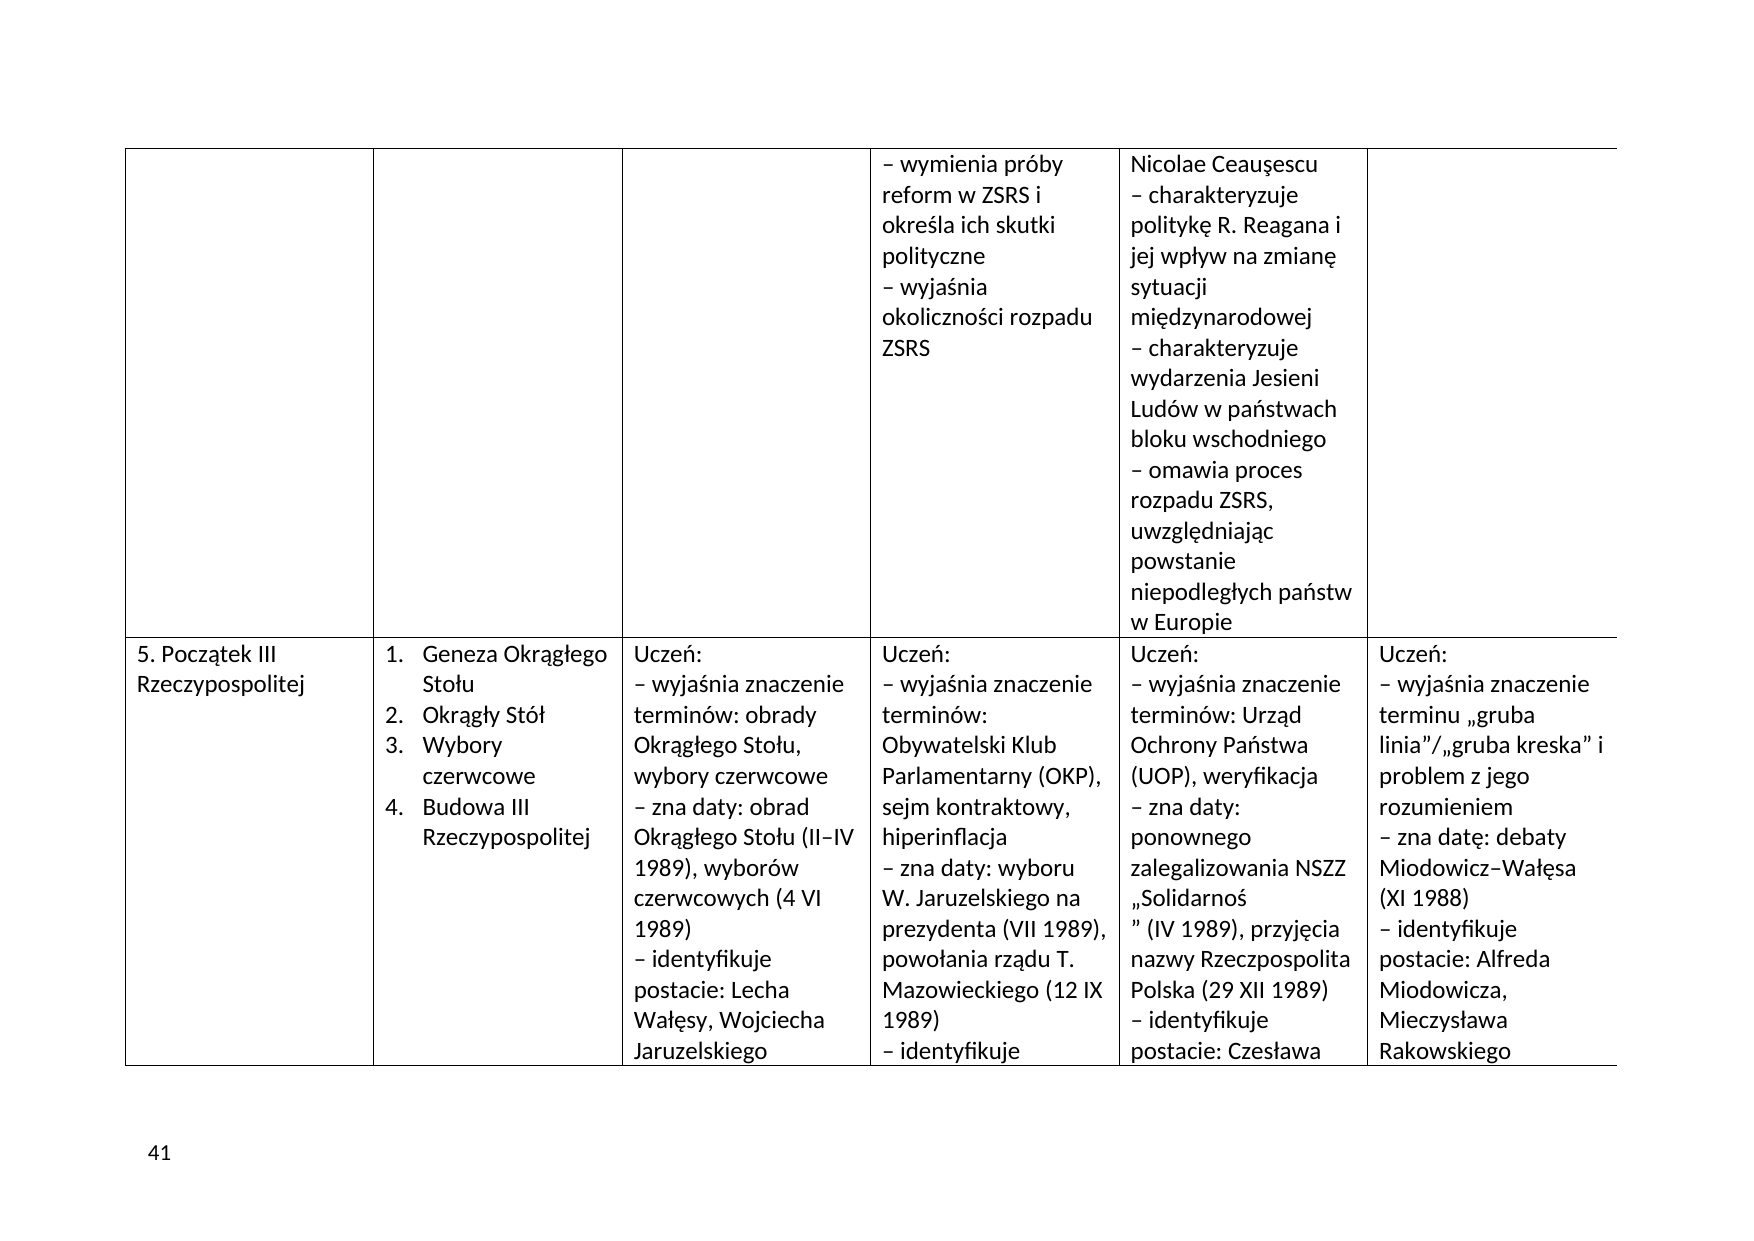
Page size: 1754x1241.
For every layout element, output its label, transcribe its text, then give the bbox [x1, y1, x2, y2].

table_cell Geneza Okrągłego Stołu Okrągły Stół Wybory czerwcowe Budowa III Rzeczypospolitej [374, 638, 622, 1065]
table_cell Uczeń: – wyjaśnia znaczenie terminów: obrady Okrągłego Stołu, wybory czerwcowe – zna daty: obrad Okrągłego Stołu (II–IV 1989), wyborów czerwcowych (4 VI 1989) – identyfikuje postacie: Lecha Wałęsy, Wojciecha Jaruzelskiego [623, 638, 870, 1065]
table_cell Uczeń: – wyjaśnia znaczenie terminów: Urząd Ochrony Państwa (UOP), weryfikacja – zna daty: ponownego zalegalizowania NSZZ „Solidarnoś ” (IV 1989), przyjęcia nazwy Rzeczpospolita Polska (29 XII 1989) – identyfikuje postacie: Czesława [1120, 638, 1367, 1065]
table_cell [374, 149, 622, 637]
table_cell [126, 149, 373, 637]
table_cell [1368, 149, 1617, 637]
table_cell Nicolae Ceauşescu – charakteryzuje politykę R. Reagana i jej wpływ na zmianę sytuacji międzynarodowej – charakteryzuje wydarzenia Jesieni Ludów w państwach bloku wschodniego – omawia proces rozpadu ZSRS, uwzględniając powstanie niepodległych państw w Europie [1120, 149, 1367, 637]
table_cell – wymienia próby reform w ZSRS i określa ich skutki polityczne – wyjaśnia okoliczności rozpadu ZSRS [871, 149, 1119, 637]
table_cell 5. Początek III Rzeczypospolitej [126, 638, 373, 1065]
table_cell Uczeń: – wyjaśnia znaczenie terminów: Obywatelski Klub Parlamentarny (OKP), sejm kontraktowy, hiperinflacja – zna daty: wyboru W. Jaruzelskiego na prezydenta (VII 1989), powołania rządu T. Mazowieckiego (12 IX 1989) – identyfikuje [871, 638, 1119, 1065]
table_cell Uczeń: – wyjaśnia znaczenie terminu „gruba linia”/„gruba kreska” i problem z jego rozumieniem – zna datę: debaty Miodowicz–Wałęsa (XI 1988) – identyfikuje postacie: Alfreda Miodowicza, Mieczysława Rakowskiego [1368, 638, 1617, 1065]
table_cell [623, 149, 870, 637]
